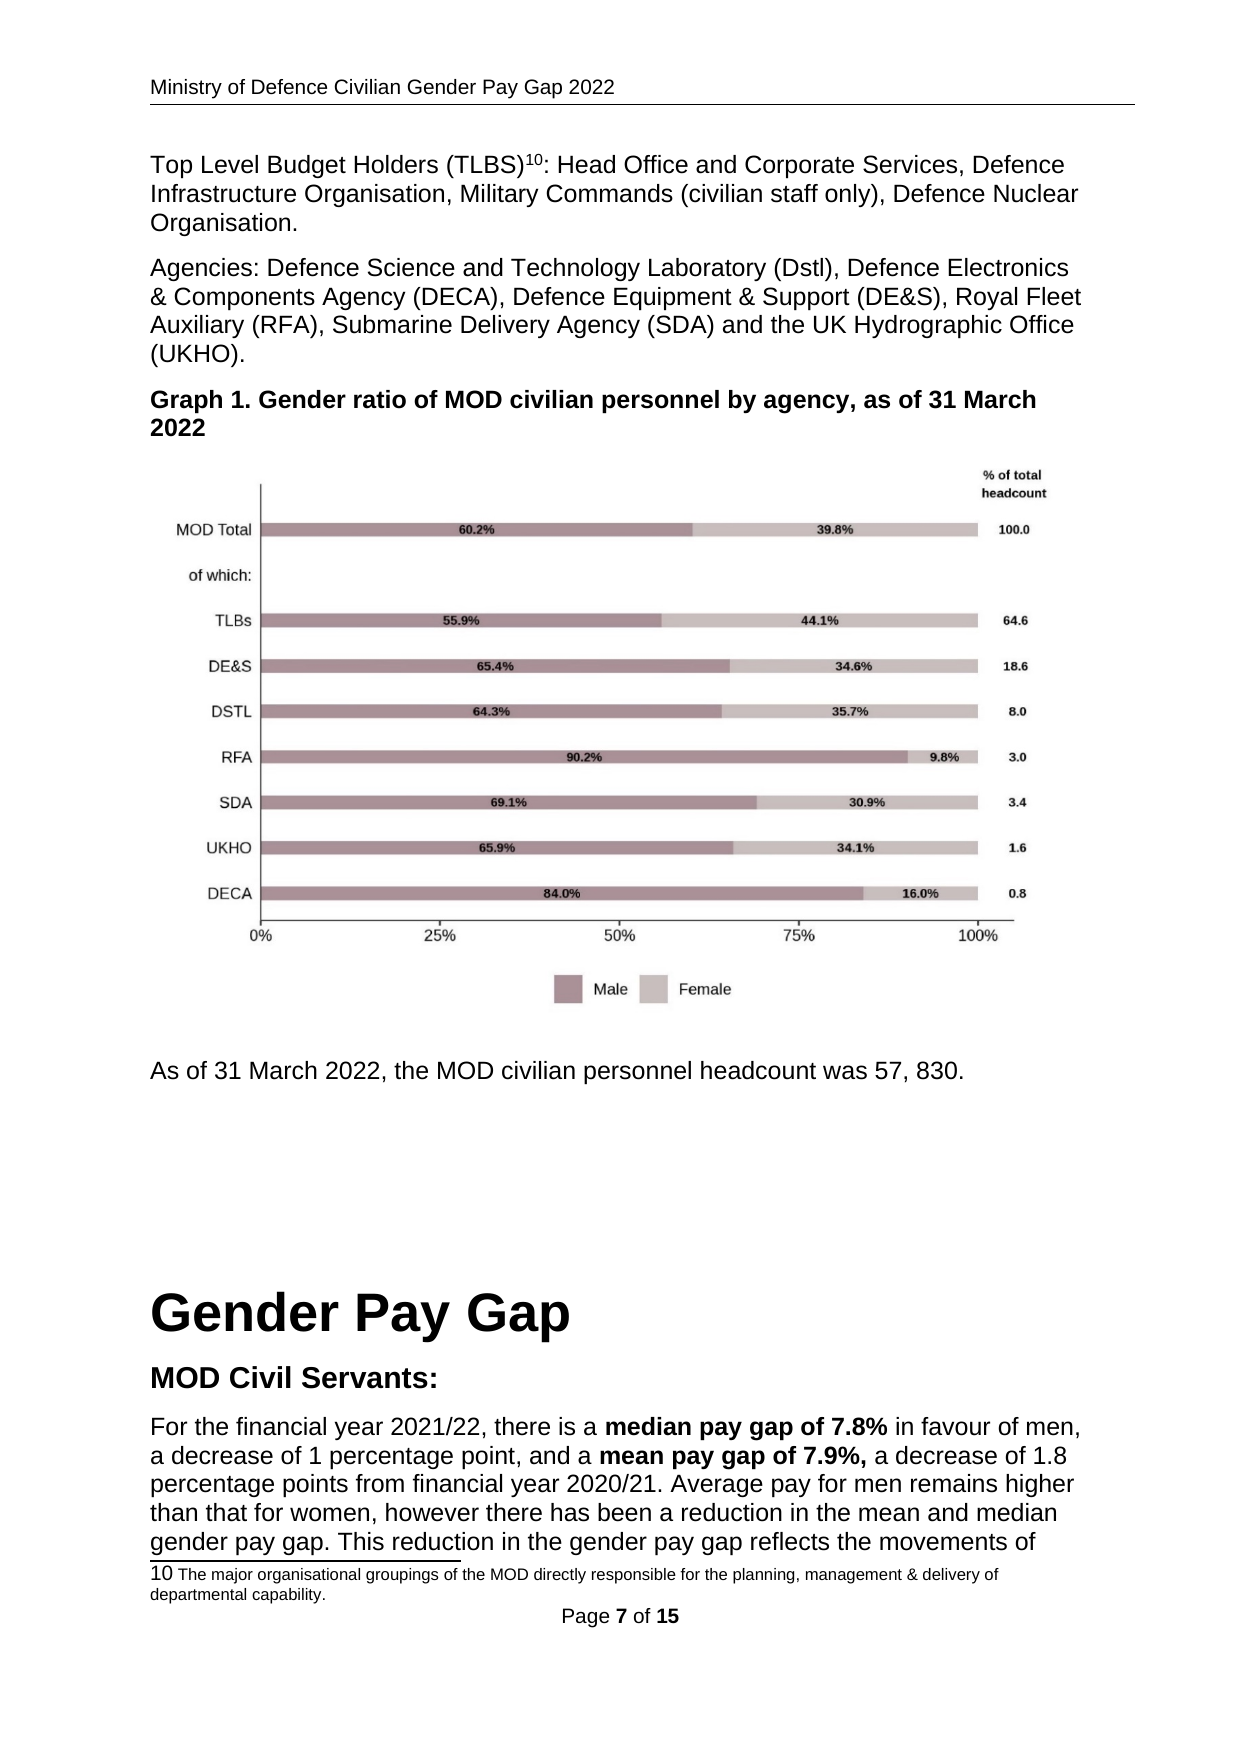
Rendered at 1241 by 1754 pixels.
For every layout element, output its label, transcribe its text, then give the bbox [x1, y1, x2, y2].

subtitle Gender Pay Gap [150, 1283, 1090, 1344]
text As of 31 March 2022, the MOD civilian personnel headcount was 57, 830. [150, 1056, 1090, 1084]
text Top Level Budget Holders (TLBS): Head Office and Corporate Services, Defence Infrastructure Organisation, Military Commands (civilian staff only), Defence Nuclear Organisation. [150, 150, 1090, 236]
subtitle MOD Civil Servants: [150, 1360, 1090, 1395]
text Agencies: Defence Science and Technology Laboratory (Dstl), Defence Electronics & Components Agency (DECA), Defence Equipment & Support (DE&S), Royal Fleet Auxiliary (RFA), Submarine Delivery Agency (SDA) and the UK Hydrographic Office (UKHO). [150, 253, 1090, 368]
text Graph 1. Gender ratio of MOD civilian personnel by agency, as of 31 March 2022 [150, 384, 1090, 442]
text For the financial year 2021/22, there is a median pay gap of 7.8% in favour of men, a decrease of 1 percentage point, and a mean pay gap of 7.9%, a decrease of 1.8 percentage points from financial year 2020/21. Average pay for men remains higher than that for women, however there has been a reduction in the mean and median gender pay gap. This reduction in the gender pay gap reflects the movements of [150, 1412, 1090, 1556]
text The major organisational groupings of the MOD directly responsible for the planning, management & delivery of departmental capability. [150, 1561, 1090, 1604]
